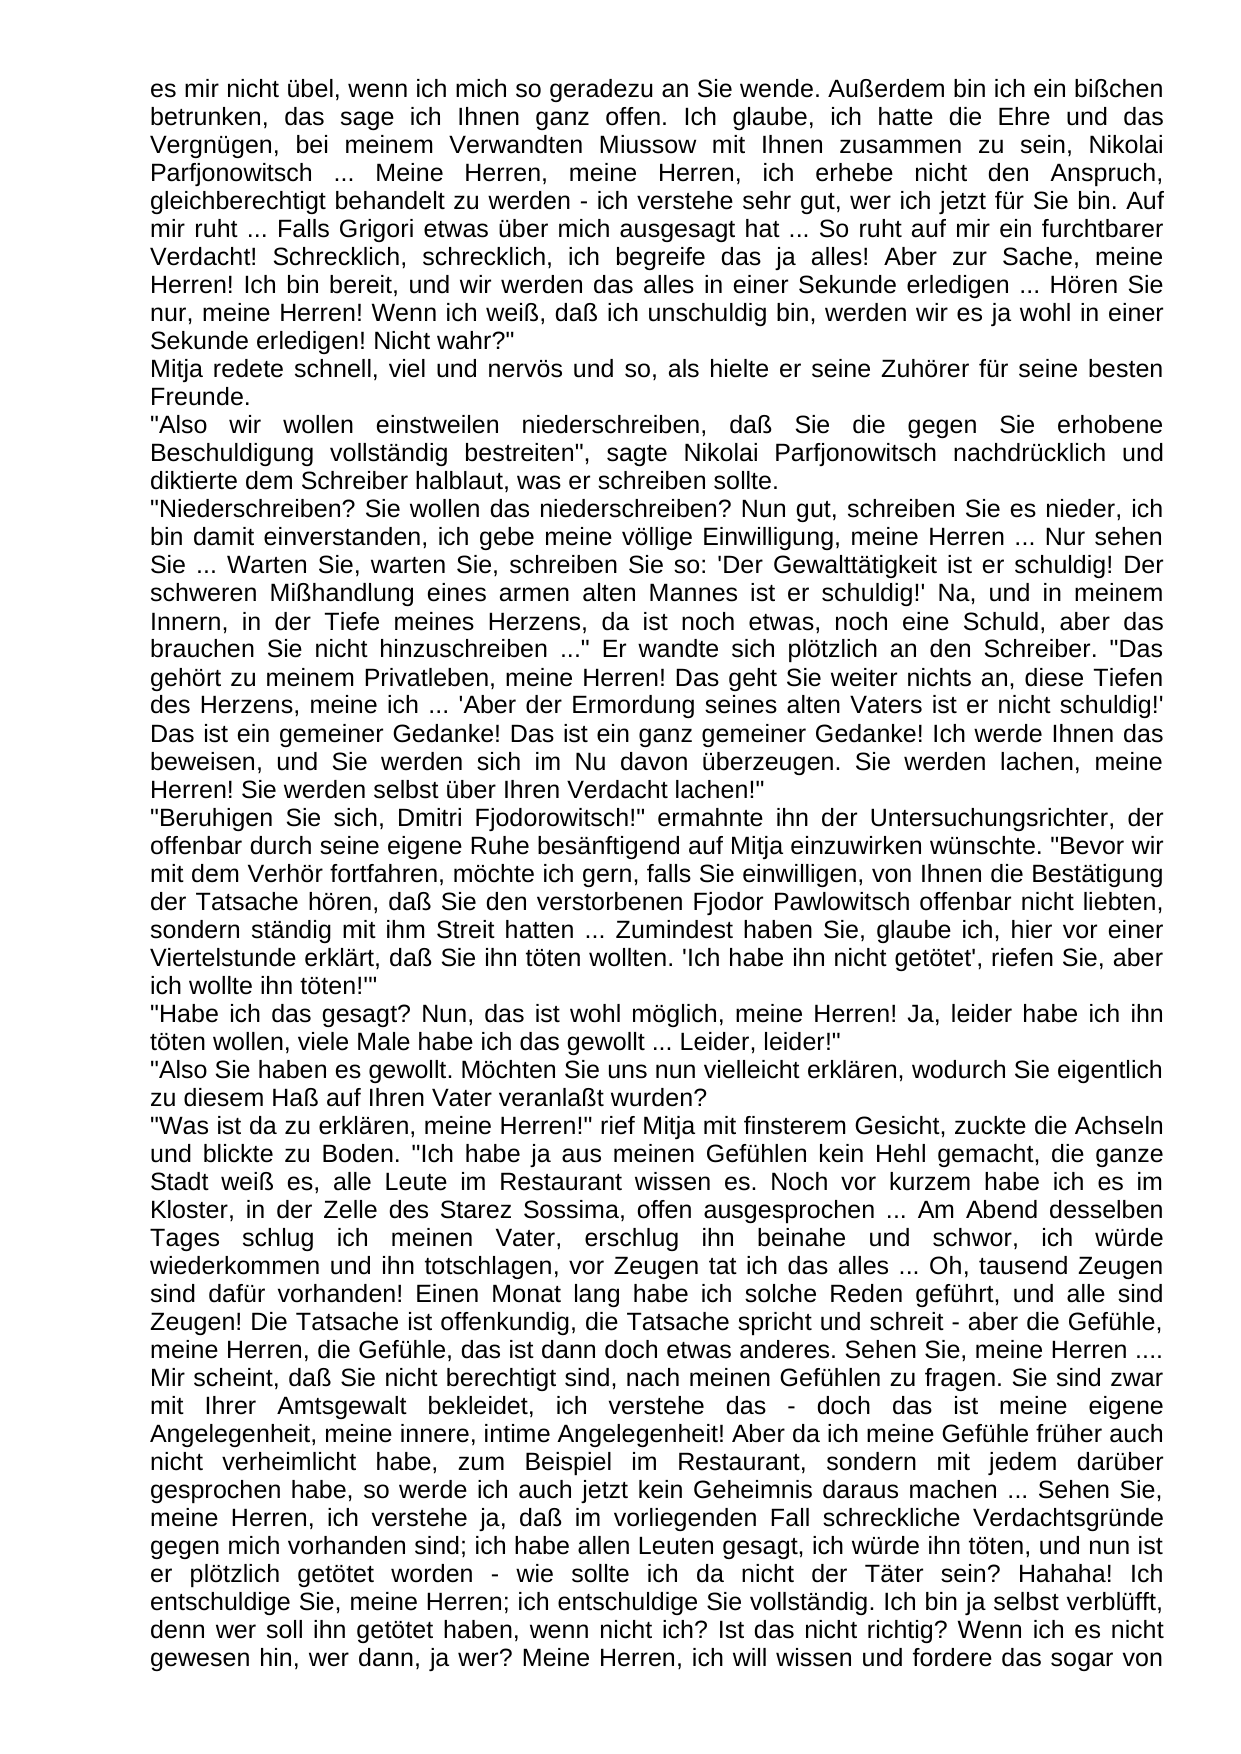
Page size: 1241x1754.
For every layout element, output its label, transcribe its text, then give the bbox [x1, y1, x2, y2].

text "Was ist da zu erklären, meine Herren!" rief Mitja mit finsterem Gesicht, zuckte die Achseln und blickte zu Boden. "Ich habe ja aus meinen Gefühlen kein Hehl gemacht, die ganze Stadt weiß es, alle Leute im Restaurant wissen es. Noch vor kurzem habe ich es im Kloster, in der Zelle des Starez Sossima, offen ausgesprochen ... Am Abend desselben Tages schlug ich meinen Vater, erschlug ihn beinahe und schwor, ich würde wiederkommen und ihn totschlagen, vor Zeugen tat ich das alles ... Oh, tausend Zeugen sind dafür vorhanden! Einen Monat lang habe ich solche Reden geführt, und alle sind Zeugen! Die Tatsache ist offenkundig, die Tatsache spricht und schreit - aber die Gefühle, meine Herren, die Gefühle, das ist dann doch etwas anderes. Sehen Sie, meine Herren .... Mir scheint, daß Sie nicht berechtigt sind, nach meinen Gefühlen zu fragen. Sie sind zwar mit Ihrer Amtsgewalt bekleidet, ich verstehe das - doch das ist meine eigene Angelegenheit, meine innere, intime Angelegenheit! Aber da ich meine Gefühle früher auch nicht verheimlicht habe, zum Beispiel im Restaurant, sondern mit jedem darüber gesprochen habe, so werde ich auch jetzt kein Geheimnis daraus machen ... Sehen Sie, meine Herren, ich verstehe ja, daß im vorliegenden Fall schreckliche Verdachtsgründe gegen mich vorhanden sind; ich habe allen Leuten gesagt, ich würde ihn töten, und nun ist er plötzlich getötet worden - wie sollte ich da nicht der Täter sein? Hahaha! Ich entschuldige Sie, meine Herren; ich entschuldige Sie vollständig. Ich bin ja selbst verblüfft, denn wer soll ihn getötet haben, wenn nicht ich? Ist das nicht richtig? Wenn ich es nicht gewesen hin, wer dann, ja wer? Meine Herren, ich will wissen und fordere das sogar von [150, 1112, 1166, 1672]
text "Habe ich das gesagt? Nun, das ist wohl möglich, meine Herren! Ja, leider habe ich ihn töten wollen, viele Male habe ich das gewollt ... Leider, leider!" [150, 1000, 1166, 1056]
text Mitja redete schnell, viel und nervös und so, als hielte er seine Zuhörer für seine besten Freunde. [150, 355, 1166, 411]
text "Niederschreiben? Sie wollen das niederschreiben? Nun gut, schreiben Sie es nieder, ich bin damit einverstanden, ich gebe meine völlige Einwilligung, meine Herren ... Nur sehen Sie ... Warten Sie, warten Sie, schreiben Sie so: 'Der Gewalttätigkeit ist er schuldig! Der schweren Mißhandlung eines armen alten Mannes ist er schuldig!' Na, und in meinem Innern, in der Tiefe meines Herzens, da ist noch etwas, noch eine Schuld, aber das brauchen Sie nicht hinzuschreiben ..." Er wandte sich plötzlich an den Schreiber. "Das gehört zu meinem Privatleben, meine Herren! Das geht Sie weiter nichts an, diese Tiefen des Herzens, meine ich ... 'Aber der Ermordung seines alten Vaters ist er nicht schuldig!' Das ist ein gemeiner Gedanke! Das ist ein ganz gemeiner Gedanke! Ich werde Ihnen das beweisen, und Sie werden sich im Nu davon überzeugen. Sie werden lachen, meine Herren! Sie werden selbst über Ihren Verdacht lachen!" [150, 495, 1166, 803]
text "Also wir wollen einstweilen niederschreiben, daß Sie die gegen Sie erhobene Beschuldigung vollständig bestreiten", sagte Nikolai Parfjonowitsch nachdrücklich und diktierte dem Schreiber halblaut, was er schreiben sollte. [150, 411, 1166, 495]
text es mir nicht übel, wenn ich mich so geradezu an Sie wende. Außerdem bin ich ein bißchen betrunken, das sage ich Ihnen ganz offen. Ich glaube, ich hatte die Ehre und das Vergnügen, bei meinem Verwandten Miussow mit Ihnen zusammen zu sein, Nikolai Parfjonowitsch ... Meine Herren, meine Herren, ich erhebe nicht den Anspruch, gleichberechtigt behandelt zu werden - ich verstehe sehr gut, wer ich jetzt für Sie bin. Auf mir ruht ... Falls Grigori etwas über mich ausgesagt hat ... So ruht auf mir ein furchtbarer Verdacht! Schrecklich, schrecklich, ich begreife das ja alles! Aber zur Sache, meine Herren! Ich bin bereit, und wir werden das alles in einer Sekunde erledigen ... Hören Sie nur, meine Herren! Wenn ich weiß, daß ich unschuldig bin, werden wir es ja wohl in einer Sekunde erledigen! Nicht wahr?" [150, 75, 1166, 355]
text "Also Sie haben es gewollt. Möchten Sie uns nun vielleicht erklären, wodurch Sie eigentlich zu diesem Haß auf Ihren Vater veranlaßt wurden? [150, 1056, 1166, 1112]
text "Beruhigen Sie sich, Dmitri Fjodorowitsch!" ermahnte ihn der Untersuchungsrichter, der offenbar durch seine eigene Ruhe besänftigend auf Mitja einzuwirken wünschte. "Bevor wir mit dem Verhör fortfahren, möchte ich gern, falls Sie einwilligen, von Ihnen die Bestätigung der Tatsache hören, daß Sie den verstorbenen Fjodor Pawlowitsch offenbar nicht liebten, sondern ständig mit ihm Streit hatten ... Zumindest haben Sie, glaube ich, hier vor einer Viertelstunde erklärt, daß Sie ihn töten wollten. 'Ich habe ihn nicht getötet', riefen Sie, aber ich wollte ihn töten!'" [150, 803, 1166, 1000]
